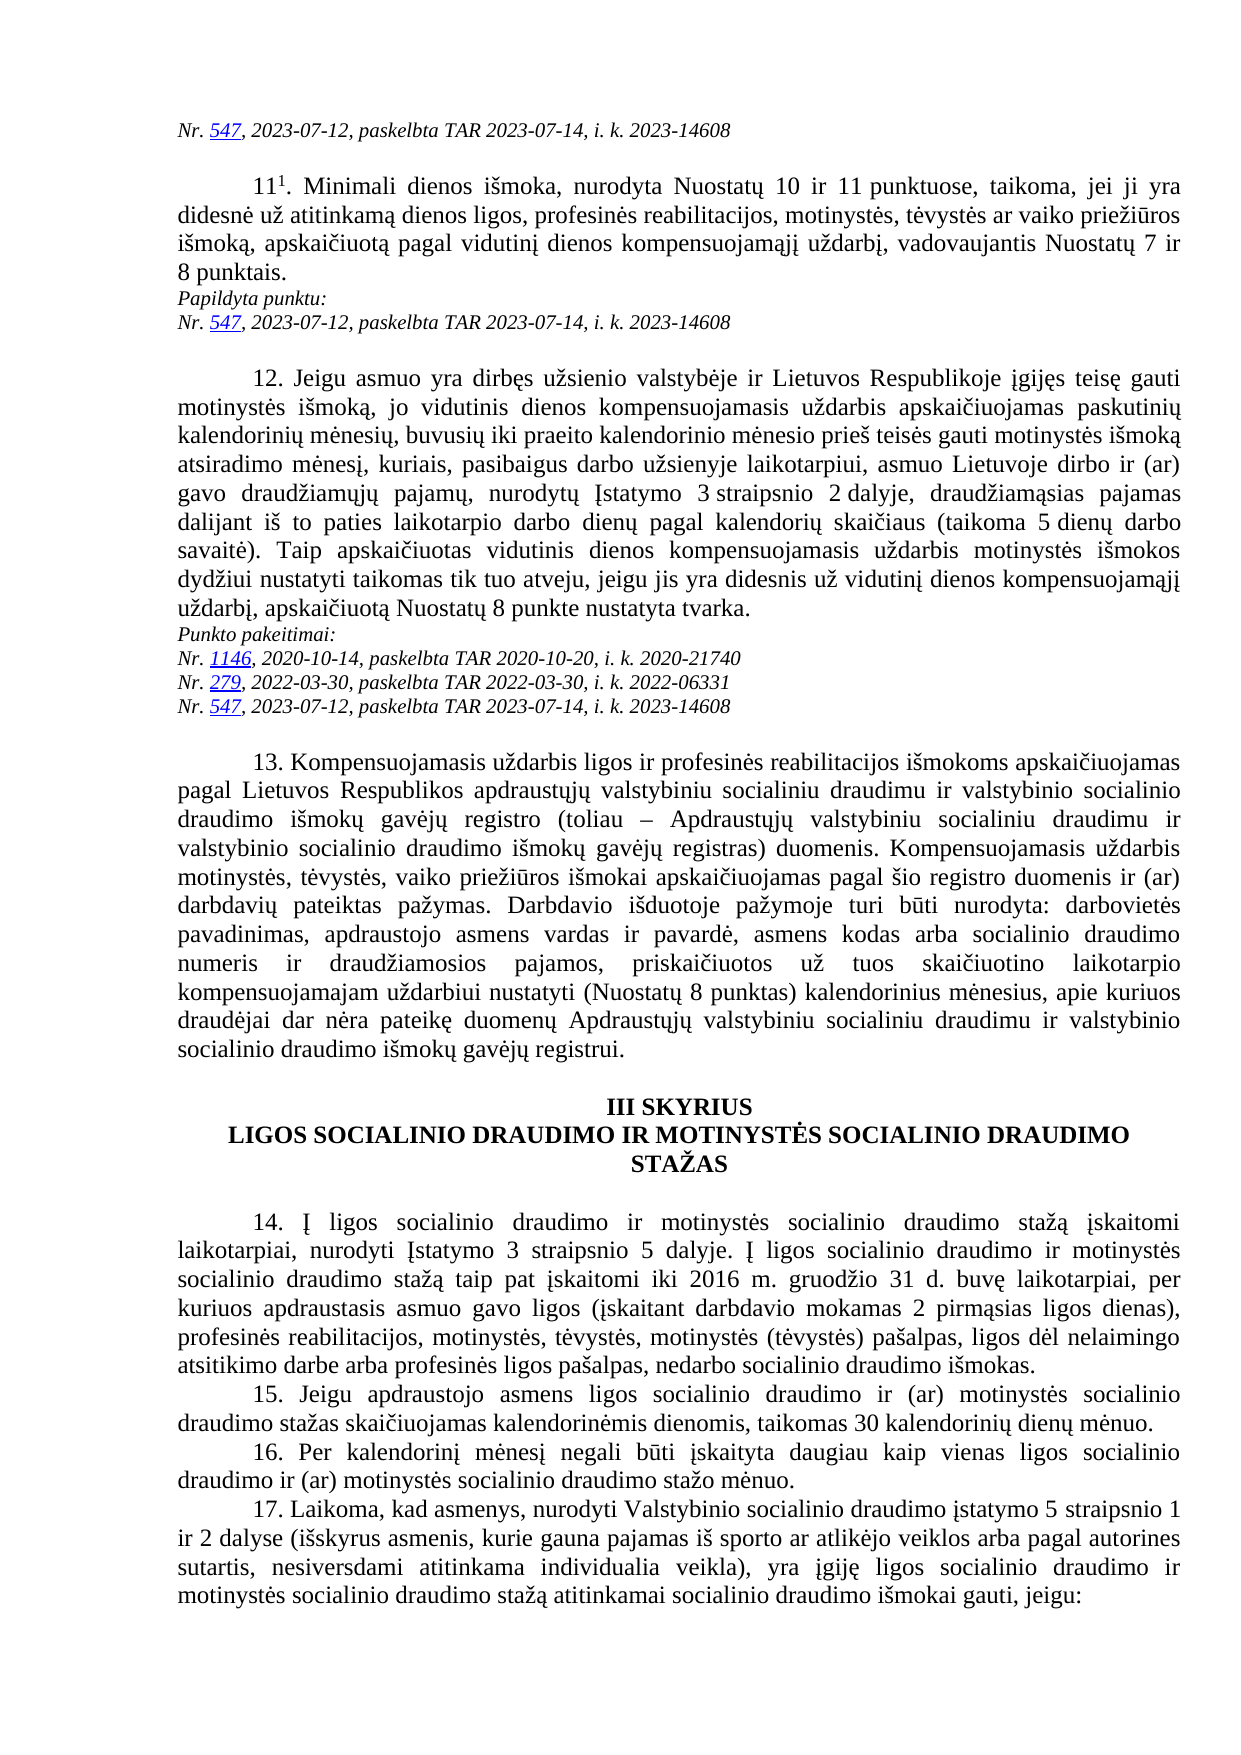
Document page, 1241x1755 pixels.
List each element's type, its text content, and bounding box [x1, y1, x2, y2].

text Papildyta punktu: [177, 286, 1181, 310]
text Nr. 1146, 2020-10-14, paskelbta TAR 2020-10-20, i. k. 2020-21740 [177, 646, 1181, 670]
text III SKYRIUS [177, 1092, 1181, 1120]
text 13. Kompensuojamasis uždarbis ligos ir profesinės reabilitacijos išmokoms apskaičiuojamas pagal Lietuvos Respublikos apdraustųjų valstybiniu socialiniu draudimu ir valstybinio socialinio draudimo išmokų gavėjų registro (toliau – Apdraustųjų valstybiniu socialiniu draudimu ir valstybinio socialinio draudimo išmokų gavėjų registras) duomenis. Kompensuojamasis uždarbis motinystės, tėvystės, vaiko priežiūros išmokai apskaičiuojamas pagal šio registro duomenis ir (ar) darbdavių pateiktas pažymas. Darbdavio išduotoje pažymoje turi būti nurodyta: darbovietės pavadinimas, apdraustojo asmens vardas ir pavardė, asmens kodas arba socialinio draudimo numeris ir draudžiamosios pajamos, priskaičiuotos už tuos skaičiuotino laikotarpio kompensuojamajam uždarbiui nustatyti (Nuostatų 8 punktas) kalendorinius mėnesius, apie kuriuos draudėjai dar nėra pateikę duomenų Apdraustųjų valstybiniu socialiniu draudimu ir valstybinio socialinio draudimo išmokų gavėjų registrui. [177, 747, 1181, 1063]
text Nr. 547, 2023-07-12, paskelbta TAR 2023-07-14, i. k. 2023-14608 [177, 694, 1181, 718]
text Nr. 547, 2023-07-12, paskelbta TAR 2023-07-14, i. k. 2023-14608 [177, 310, 1181, 334]
text Nr. 279, 2022-03-30, paskelbta TAR 2022-03-30, i. k. 2022-06331 [177, 670, 1181, 694]
text Punkto pakeitimai: [177, 622, 1181, 646]
text 15. Jeigu apdraustojo asmens ligos socialinio draudimo ir (ar) motinystės socialinio draudimo stažas skaičiuojamas kalendorinėmis dienomis, taikomas 30 kalendorinių dienų mėnuo. [177, 1379, 1181, 1437]
text 14. Į ligos socialinio draudimo ir motinystės socialinio draudimo stažą įskaitomi laikotarpiai, nurodyti Įstatymo 3 straipsnio 5 dalyje. Į ligos socialinio draudimo ir motinystės socialinio draudimo stažą taip pat įskaitomi iki 2016 m. gruodžio 31 d. buvę laikotarpiai, per kuriuos apdraustasis asmuo gavo ligos (įskaitant darbdavio mokamas 2 pirmąsias ligos dienas), profesinės reabilitacijos, motinystės, tėvystės, motinystės (tėvystės) pašalpas, ligos dėl nelaimingo atsitikimo darbe arba profesinės ligos pašalpas, nedarbo socialinio draudimo išmokas. [177, 1207, 1181, 1379]
text 16. Per kalendorinį mėnesį negali būti įskaityta daugiau kaip vienas ligos socialinio draudimo ir (ar) motinystės socialinio draudimo stažo mėnuo. [177, 1437, 1181, 1494]
text LIGOS SOCIALINIO DRAUDIMO IR MOTINYSTĖS SOCIALINIO DRAUDIMO STAŽAS [177, 1120, 1181, 1178]
text 17. Laikoma, kad asmenys, nurodyti Valstybinio socialinio draudimo įstatymo 5 straipsnio 1 ir 2 dalyse (išskyrus asmenis, kurie gauna pajamas iš sporto ar atlikėjo veiklos arba pagal autorines sutartis, nesiversdami atitinkama individualia veikla), yra įgiję ligos socialinio draudimo ir motinystės socialinio draudimo stažą atitinkamai socialinio draudimo išmokai gauti, jeigu: [177, 1494, 1181, 1609]
text 12. Jeigu asmuo yra dirbęs užsienio valstybėje ir Lietuvos Respublikoje įgijęs teisę gauti motinystės išmoką, jo vidutinis dienos kompensuojamasis uždarbis apskaičiuojamas paskutinių kalendorinių mėnesių, buvusių iki praeito kalendorinio mėnesio prieš teisės gauti motinystės išmoką atsiradimo mėnesį, kuriais, pasibaigus darbo užsienyje laikotarpiui, asmuo Lietuvoje dirbo ir (ar) gavo draudžiamųjų pajamų, nurodytų Įstatymo 3 straipsnio 2 dalyje, draudžiamąsias pajamas dalijant iš to paties laikotarpio darbo dienų pagal kalendorių skaičiaus (taikoma 5 dienų darbo savaitė). Taip apskaičiuotas vidutinis dienos kompensuojamasis uždarbis motinystės išmokos dydžiui nustatyti taikomas tik tuo atveju, jeigu jis yra didesnis už vidutinį dienos kompensuojamąjį uždarbį, apskaičiuotą Nuostatų 8 punkte nustatyta tvarka. [177, 363, 1181, 622]
text Nr. 547, 2023-07-12, paskelbta TAR 2023-07-14, i. k. 2023-14608 [177, 118, 1181, 142]
text 111. Minimali dienos išmoka, nurodyta Nuostatų 10 ir 11 punktuose, taikoma, jei ji yra didesnė už atitinkamą dienos ligos, profesinės reabilitacijos, motinystės, tėvystės ar vaiko priežiūros išmoką, apskaičiuotą pagal vidutinį dienos kompensuojamąjį uždarbį, vadovaujantis Nuostatų 7 ir 8 punktais. [177, 171, 1181, 286]
